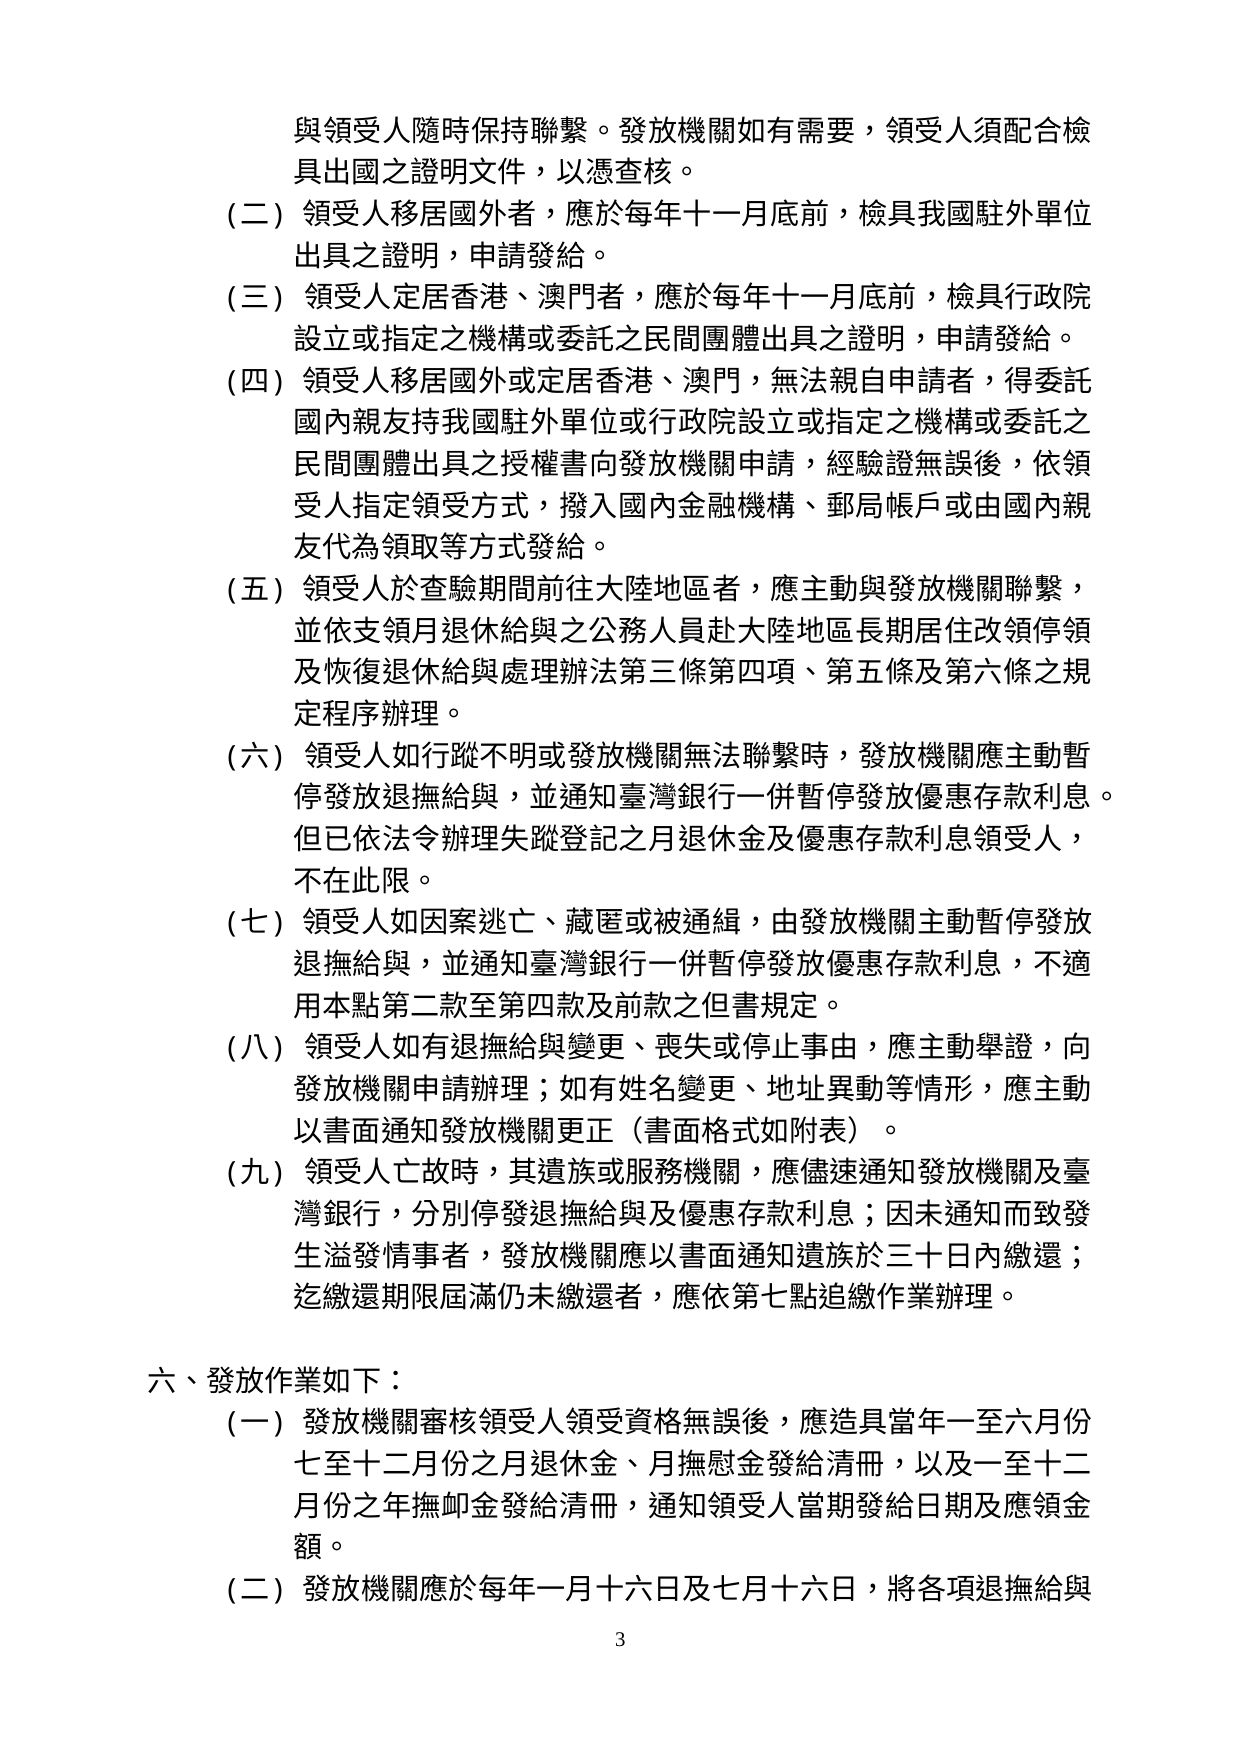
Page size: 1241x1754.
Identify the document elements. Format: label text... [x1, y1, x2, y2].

text (五) 領受人於查驗期間前往大陸地區者，應主動與發放機關聯繫，並依支領月退休給與之公務人員赴大陸地區長期居住改領停領及恢復退休給與處理辦法第三條第四項、第五條及第六條之規定程序辦理。 [223, 566, 1092, 733]
text (七) 領受人如因案逃亡、藏匿或被通緝，由發放機關主動暫停發放退撫給與，並通知臺灣銀行一併暫停發放優惠存款利息，不適用本點第二款至第四款及前款之但書規定。 [223, 899, 1092, 1024]
text 六、發放作業如下： [148, 1358, 1092, 1399]
text (二) 發放機關應於每年一月十六日及七月十六日，將各項退撫給與 [223, 1566, 1092, 1608]
text 與領受人隨時保持聯繫。發放機關如有需要，領受人須配合檢具出國之證明文件，以憑查核。 [223, 108, 1092, 191]
text (四) 領受人移居國外或定居香港、澳門，無法親自申請者，得委託國內親友持我國駐外單位或行政院設立或指定之機構或委託之民間團體出具之授權書向發放機關申請，經驗證無誤後，依領受人指定領受方式，撥入國內金融機構、郵局帳戶或由國內親友代為領取等方式發給。 [223, 358, 1092, 566]
text (九) 領受人亡故時，其遺族或服務機關，應儘速通知發放機關及臺灣銀行，分別停發退撫給與及優惠存款利息；因未通知而致發生溢發情事者，發放機關應以書面通知遺族於三十日內繳還；迄繳還期限屆滿仍未繳還者，應依第七點追繳作業辦理。 [223, 1149, 1092, 1316]
text (三) 領受人定居香港、澳門者，應於每年十一月底前，檢具行政院設立或指定之機構或委託之民間團體出具之證明，申請發給。 [223, 274, 1092, 358]
text (六) 領受人如行蹤不明或發放機關無法聯繫時，發放機關應主動暫停發放退撫給與，並通知臺灣銀行一併暫停發放優惠存款利息。但已依法令辦理失蹤登記之月退休金及優惠存款利息領受人，不在此限。 [223, 733, 1092, 899]
text (二) 領受人移居國外者，應於每年十一月底前，檢具我國駐外單位出具之證明，申請發給。 [223, 191, 1092, 274]
text (八) 領受人如有退撫給與變更、喪失或停止事由，應主動舉證，向發放機關申請辦理；如有姓名變更、地址異動等情形，應主動以書面通知發放機關更正（書面格式如附表）。 [223, 1024, 1092, 1149]
text (一) 發放機關審核領受人領受資格無誤後，應造具當年一至六月份、七至十二月份之月退休金、月撫慰金發給清冊，以及一至十二月份之年撫卹金發給清冊，通知領受人當期發給日期及應領金額。 [223, 1399, 1092, 1566]
